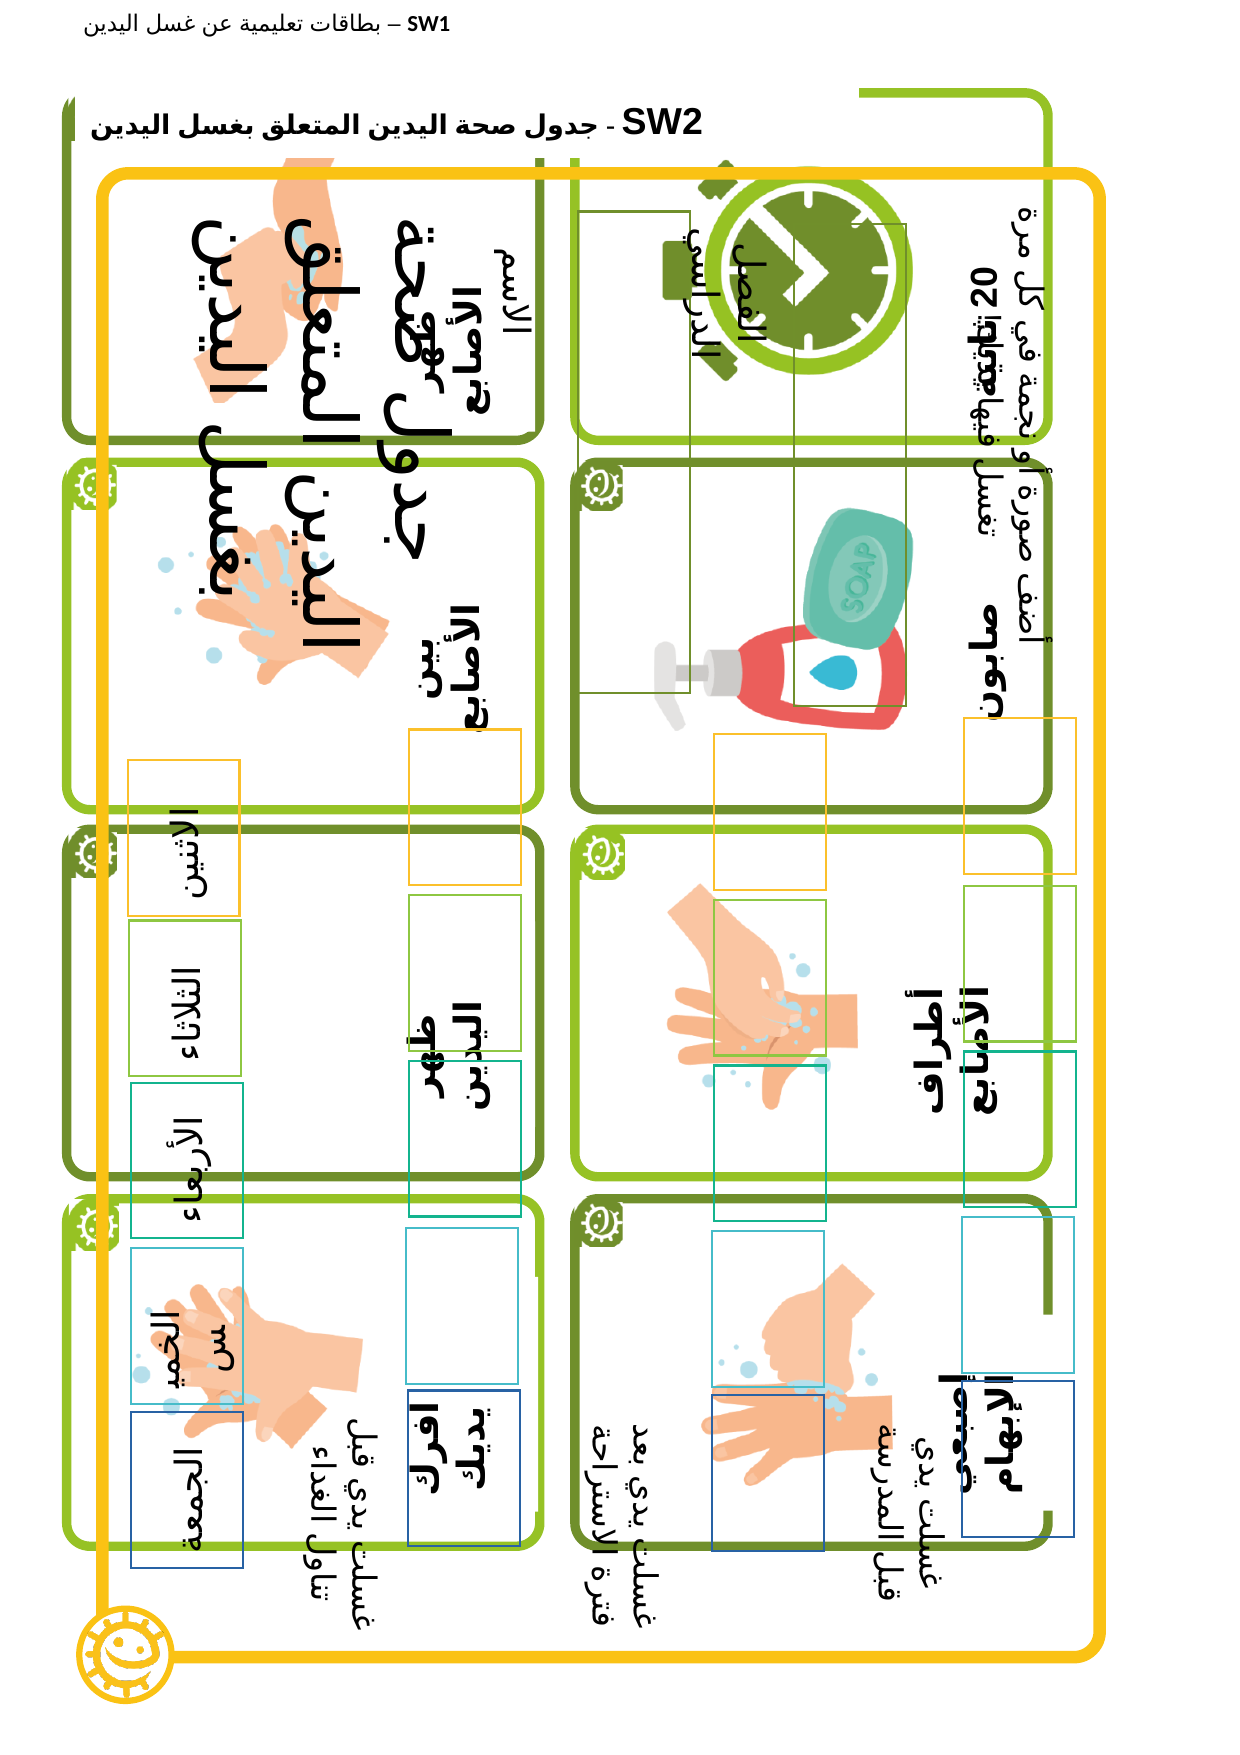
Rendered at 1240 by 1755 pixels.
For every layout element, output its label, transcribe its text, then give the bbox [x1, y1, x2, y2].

subtitle SW2 - جدول صحة اليدين المتعلق بغسل اليدين [90, 99, 844, 142]
